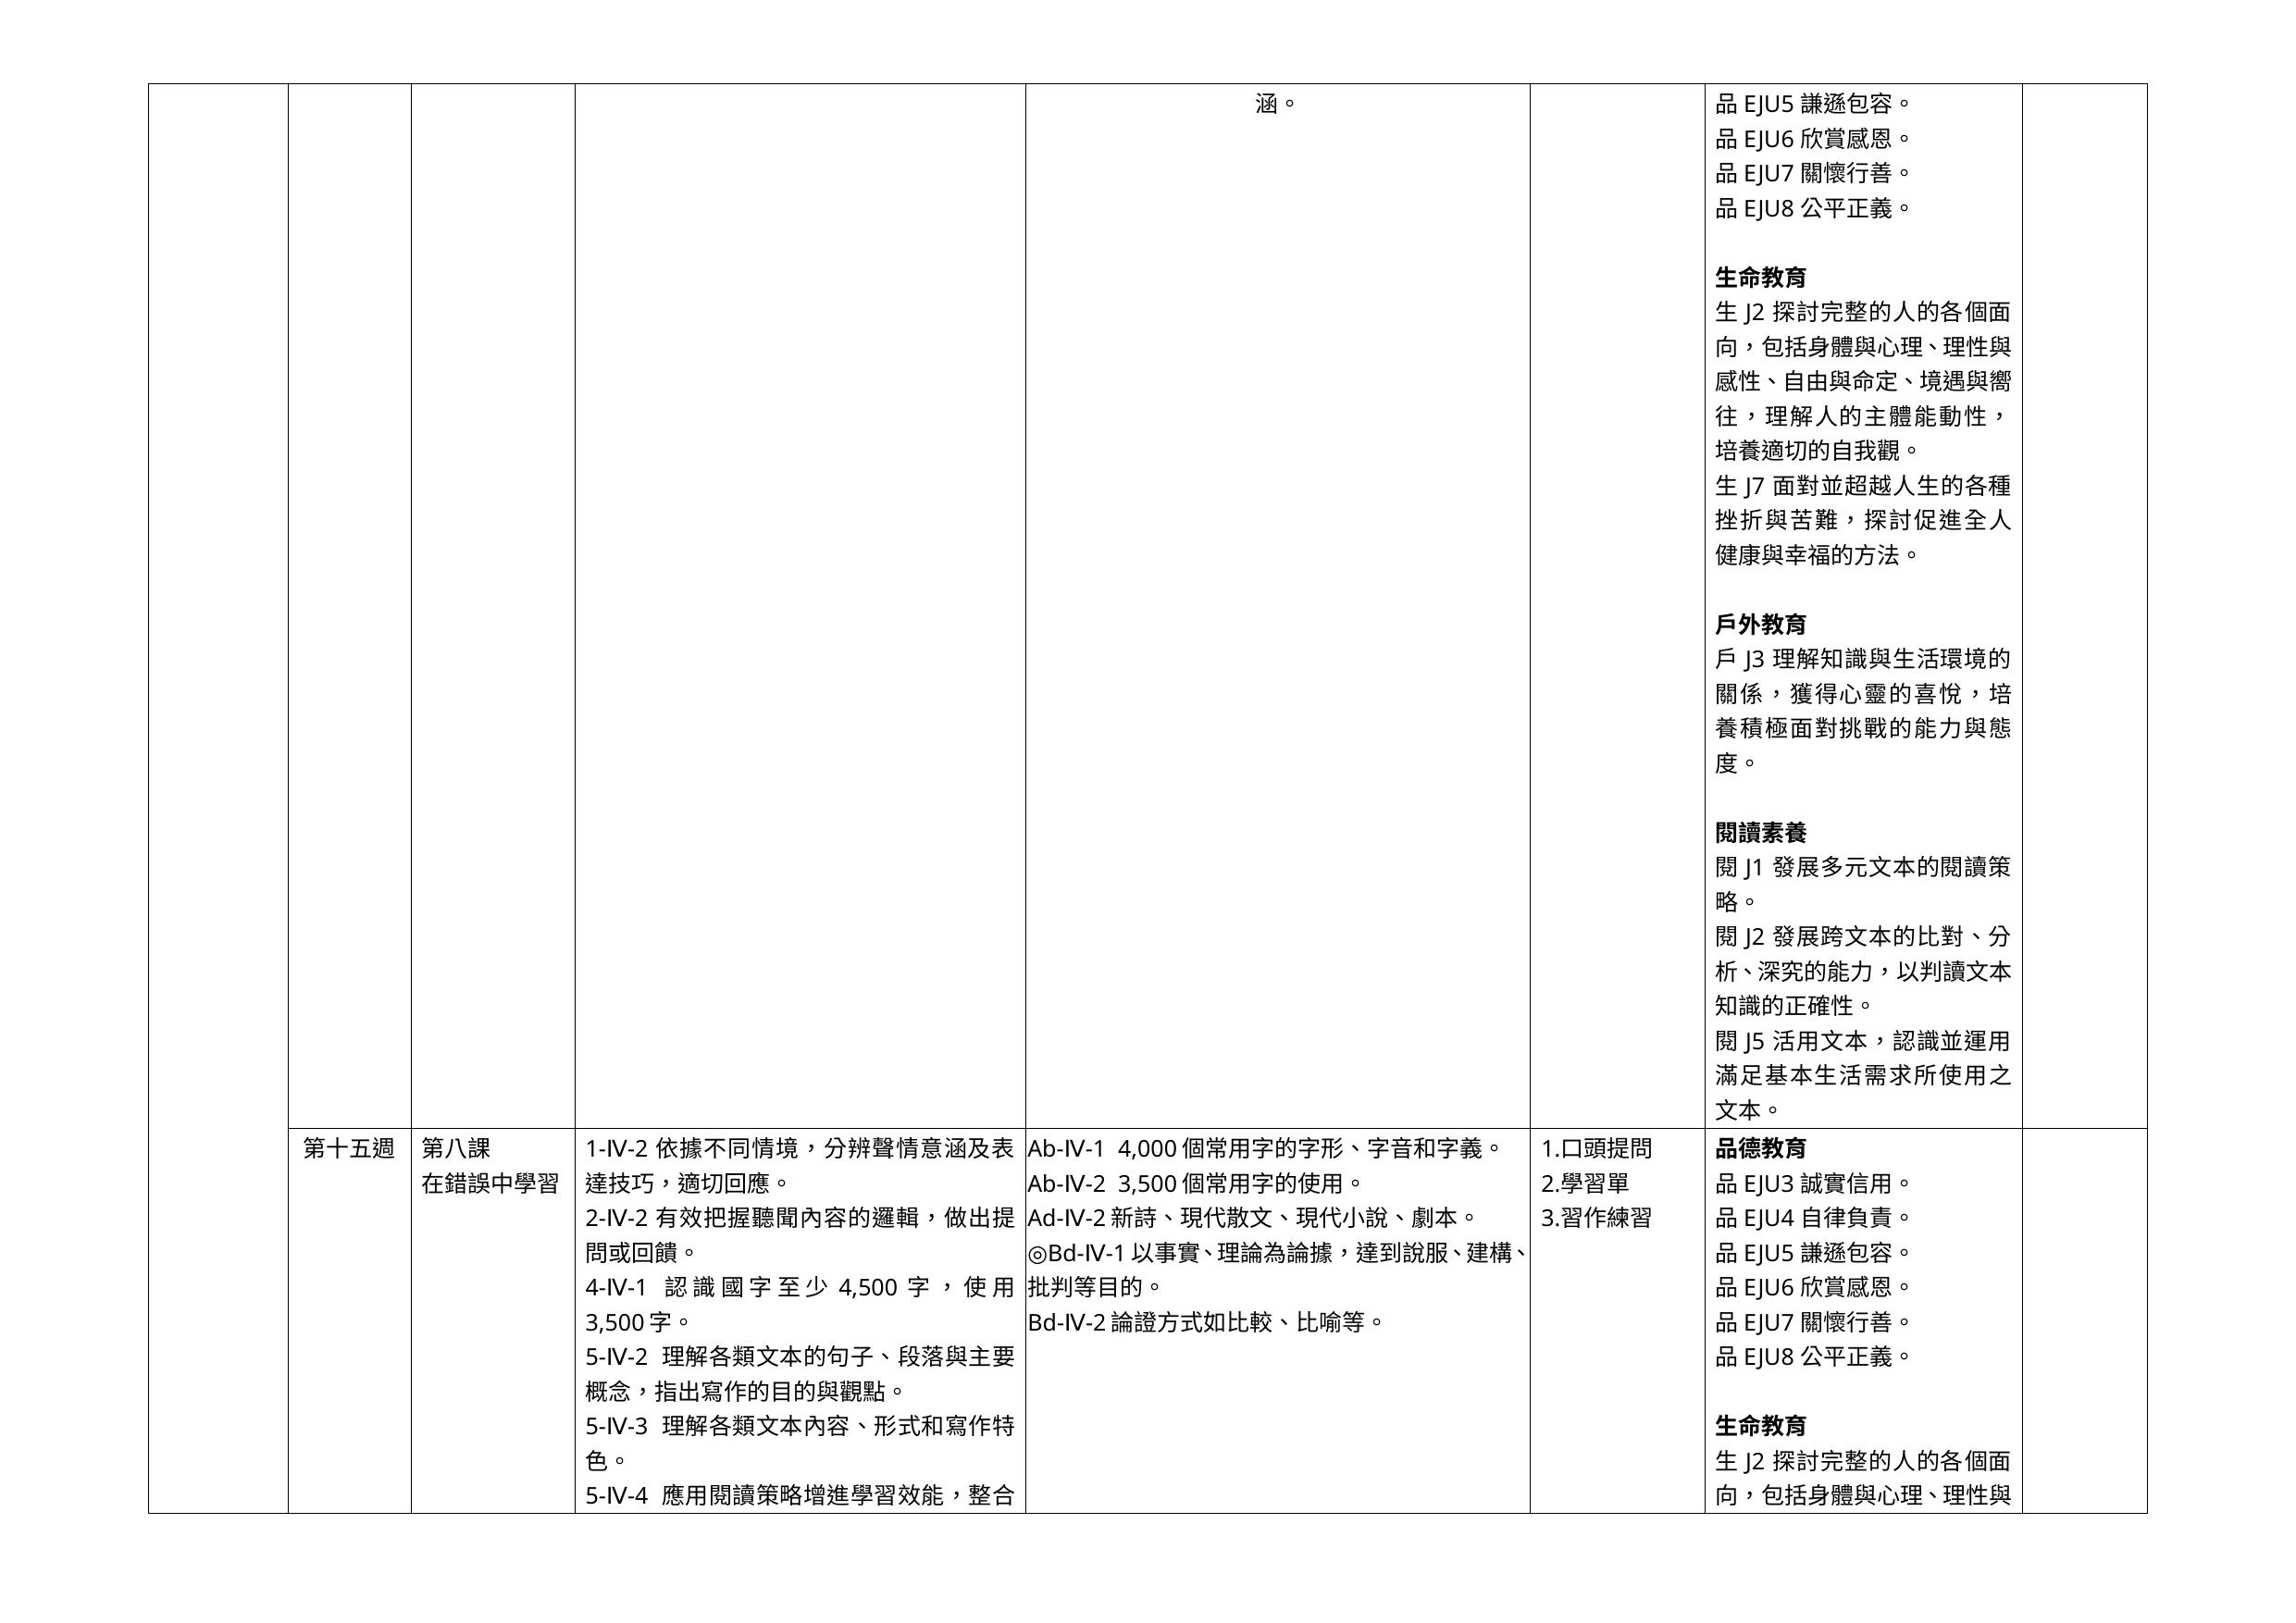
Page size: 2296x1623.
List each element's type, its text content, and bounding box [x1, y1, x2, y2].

table_cell 品 EJU5 謙遜包容。 品 EJU6 欣賞感恩。 品 EJU7 關懷行善。 品 EJU8 公平正義。 生命教育 生 J2 探討完整的人的各個面向，包括身體與心理、理性與感性、自由與命定、境遇與嚮往，理解人的主體能動性，培養適切的自我觀。 生 J7 面對並超越人生的各種挫折與苦難，探討促進全人健康與幸福的方法。 戶外教育 戶 J3 理解知識與生活環境的關係，獲得心靈的喜悅，培養積極面對挑戰的能力與態度。 閱讀素養 閱 J1 發展多元文本的閱讀策略。 閱 J2 發展跨文本的比對、分析、深究的能力，以判讀文本知識的正確性。 閱 J5 活用文本，認識並運用滿足基本生活需求所使用之文本。 [1706, 84, 2022, 1128]
table_cell 1.口頭提問 2.小組討論 3.參與態度 4.小組報告 5.習作練習 6.作文 [1531, 84, 1705, 1128]
table_cell [2023, 1129, 2147, 1513]
table_cell 品德教育 品 EJU3 誠實信用。 品 EJU4 自律負責。 品 EJU5 謙遜包容。 品 EJU6 欣賞感恩。 品 EJU7 關懷行善。 品 EJU8 公平正義。 生命教育 生 J2 探討完整的人的各個面向，包括身體與心理、理性與 [1706, 1129, 2022, 1513]
table_cell 1.口頭提問 2.學習單 3.習作練習 [1531, 1129, 1705, 1513]
table_cell [289, 84, 411, 1128]
table_cell [412, 84, 575, 1128]
table_cell Ab-Ⅳ-6 常用文言文的詞義及語詞結構。 Ab-Ⅳ-7 常用文言文的字詞、虛字、古今義變。 Ad-Ⅳ-4非韻文：如古文、古典小說、語錄體、寓言等。 ◎Bd-Ⅳ-1以事實、理論為論據，達到說服、建構、批判等目的。 Bd-Ⅳ-2論證方式如比較、比喻等。 ◎Cb-Ⅳ-1 各類文本中的親屬關係、道德倫理、儀式風俗、典章制度等文化內涵。 ◎Cb-Ⅳ-2 各類文本中所反映的個人與家庭、鄉里、國族及其他社群的關係。 ◎Cc-Ⅳ-1 各類文本中的藝術、信仰、思想等文化內涵。 [1026, 84, 1530, 1128]
table_cell 第十五週 [289, 1129, 411, 1513]
table_cell 第八課 在錯誤中學習 [412, 1129, 575, 1513]
table_cell Ab-Ⅳ-1 4,000個常用字的字形、字音和字義。 Ab-Ⅳ-2 3,500個常用字的使用。 Ad-Ⅳ-2新詩、現代散文、現代小說、劇本。 ◎Bd-Ⅳ-1以事實、理論為論據，達到說服、建構、批判等目的。 Bd-Ⅳ-2論證方式如比較、比喻等。 [1026, 1129, 1530, 1513]
table_cell 1-Ⅳ-2 依據不同情境，分辨聲情意涵及表達技巧，適切回應。 2-Ⅳ-2 有效把握聽聞內容的邏輯，做出提問或回饋。 4-Ⅳ-1 認識國字至少4,500字，使用3,500字。 5-Ⅳ-2 理解各類文本的句子、段落與主要概念，指出寫作的目的與觀點。 5-Ⅳ-3 理解各類文本內容、形式和寫作特色。 5-Ⅳ-4 應用閱讀策略增進學習效能，整合 [576, 1129, 1025, 1513]
table_cell [576, 84, 1025, 1128]
table_cell [2023, 84, 2147, 1128]
